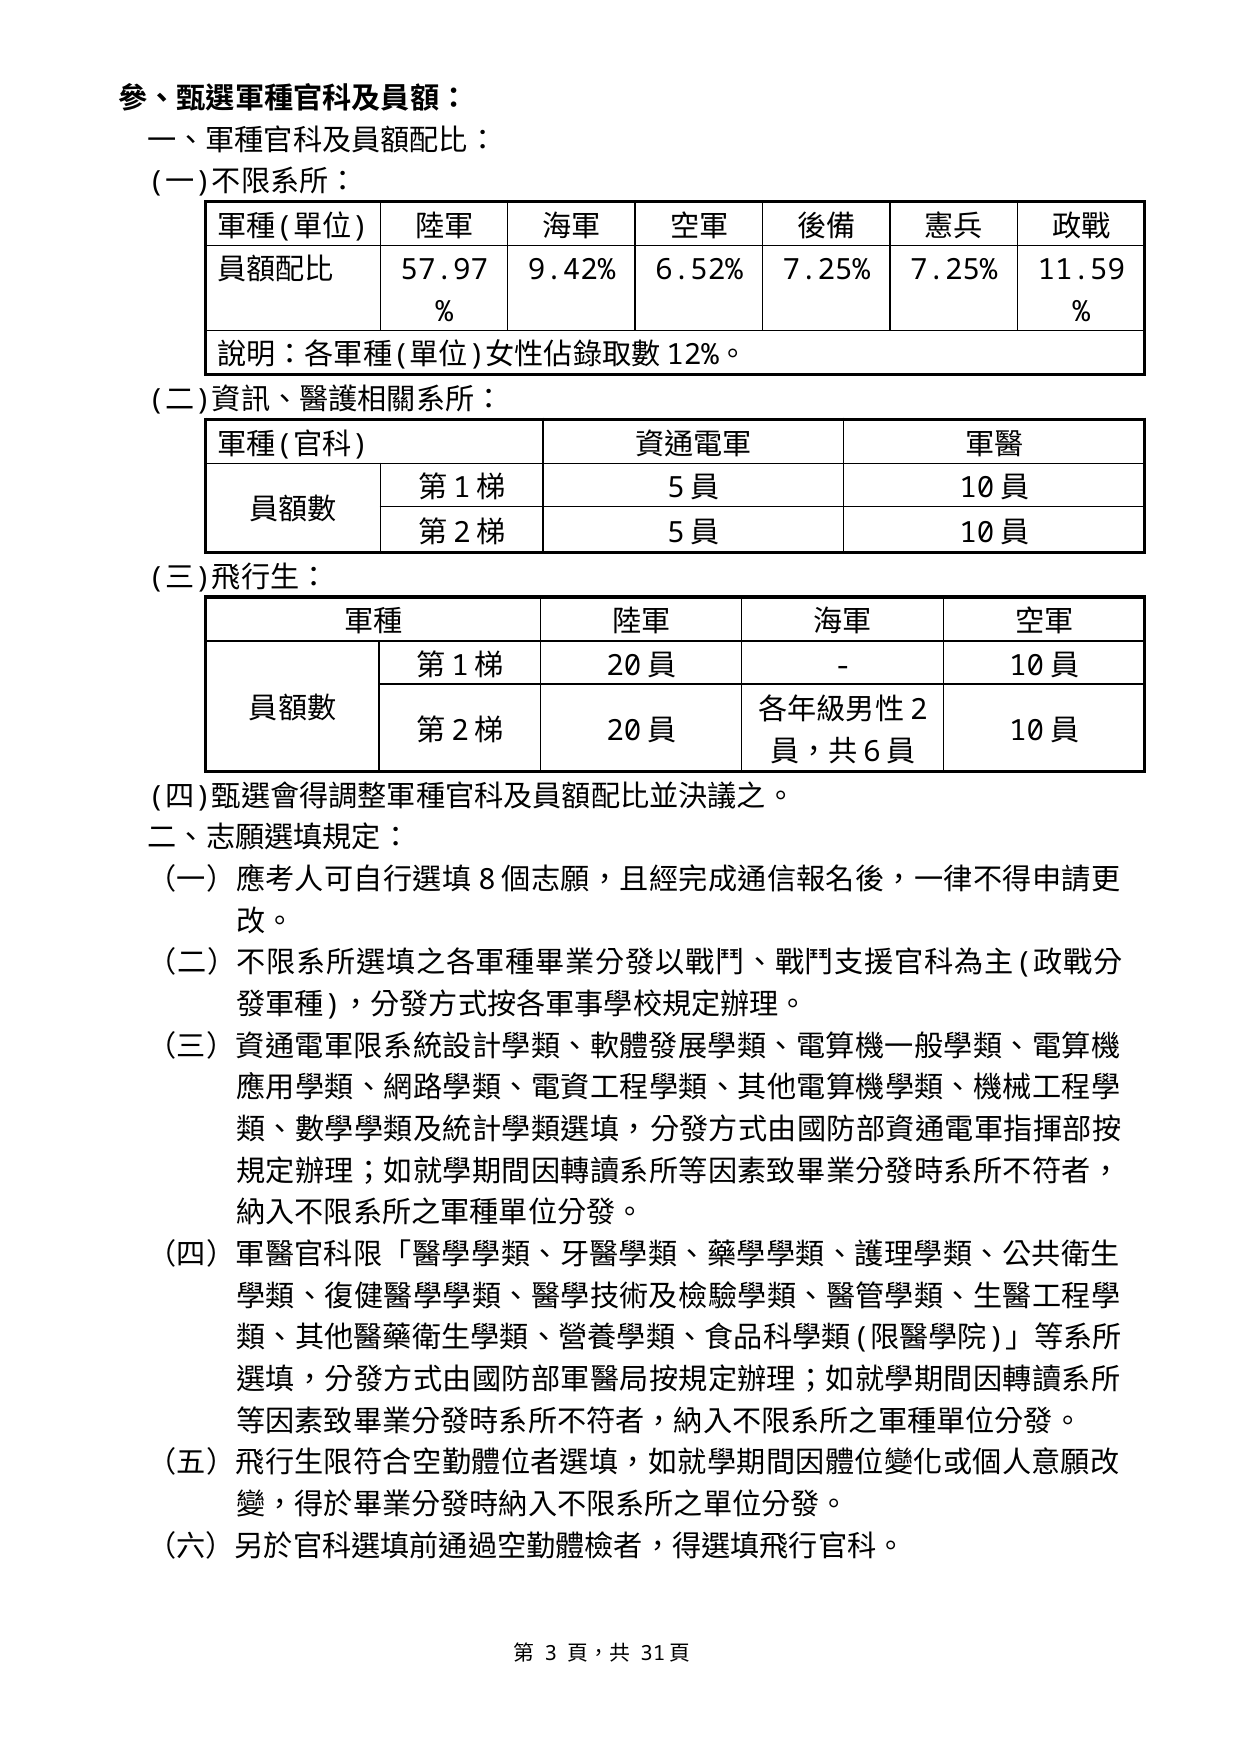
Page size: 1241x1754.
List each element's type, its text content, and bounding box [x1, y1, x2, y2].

table_cell - [742, 642, 943, 683]
table_cell 員額數 [207, 642, 378, 770]
table_cell 7.25% [891, 246, 1017, 330]
table_cell 11.59% [1018, 246, 1143, 330]
table_cell 第2梯 [381, 507, 542, 551]
text (三)飛行生： [147, 554, 1122, 595]
table_header 空軍 [944, 599, 1143, 640]
table_header 陸軍 [381, 203, 507, 245]
table_cell 7.25% [763, 246, 889, 330]
table_header 政戰 [1018, 203, 1143, 245]
table_header 軍種(官科) [207, 421, 542, 462]
text 一、軍種官科及員額配比： [147, 117, 1122, 158]
text （四）軍醫官科限「醫學學類、牙醫學類、藥學學類、護理學類、公共衛生學類、復健醫學學類、醫學技術及檢驗學類、醫管學類、生醫工程學類、其他醫藥衛生學類、營養學類、食品科學類(限醫學院)」等系所選填，分發方式由國防部軍醫局按規定辦理；如就學期間因轉讀系所等因素致畢業分發時系所不符者，納入不限系所之軍種單位分發。 [147, 1231, 1122, 1439]
text (二)資訊、醫護相關系所： [147, 376, 1122, 418]
table_cell 5員 [544, 507, 843, 551]
table_cell 各年級男性2員，共6員 [742, 685, 943, 770]
table_cell 20員 [541, 685, 741, 770]
table_cell 57.97% [381, 246, 507, 330]
table_cell 6.52% [636, 246, 762, 330]
table_header 憲兵 [891, 203, 1017, 245]
table_cell 20員 [541, 642, 741, 683]
table_cell 9.42% [508, 246, 634, 330]
text （二）不限系所選填之各軍種畢業分發以戰鬥、戰鬥支援官科為主(政戰分發軍種)，分發方式按各軍事學校規定辦理。 [147, 939, 1122, 1023]
table_cell 說明：各軍種(單位)女性佔錄取數12%。 [207, 331, 1143, 373]
text 二、志願選填規定： [147, 814, 1122, 856]
table_cell 10員 [944, 642, 1143, 683]
text (四)甄選會得調整軍種官科及員額配比並決議之。 [147, 773, 1122, 814]
table_cell 第1梯 [380, 642, 540, 683]
table_header 空軍 [636, 203, 762, 245]
table_cell 10員 [944, 685, 1143, 770]
text （一）應考人可自行選填8個志願，且經完成通信報名後，一律不得申請更改。 [147, 856, 1122, 939]
table_header 資通電軍 [544, 421, 843, 462]
text （六）另於官科選填前通過空勤體檢者，得選填飛行官科。 [147, 1523, 1122, 1564]
table_cell 5員 [544, 464, 843, 506]
table_cell 10員 [844, 507, 1143, 551]
table_cell 第1梯 [381, 464, 542, 506]
table_cell 員額數 [207, 464, 380, 551]
table_cell 員額配比 [207, 246, 380, 330]
table_header 軍醫 [844, 421, 1143, 462]
table_header 後備 [763, 203, 889, 245]
table_header 軍種(單位) [207, 203, 380, 245]
text (一)不限系所： [147, 158, 1122, 200]
text （五）飛行生限符合空勤體位者選填，如就學期間因體位變化或個人意願改變，得於畢業分發時納入不限系所之單位分發。 [147, 1439, 1122, 1523]
subtitle 參、甄選軍種官科及員額： [118, 75, 1122, 117]
table_header 海軍 [742, 599, 943, 640]
table_header 海軍 [508, 203, 634, 245]
text （三）資通電軍限系統設計學類、軟體發展學類、電算機一般學類、電算機應用學類、網路學類、電資工程學類、其他電算機學類、機械工程學類、數學學類及統計學類選填，分發方式由國防部資通電軍指揮部按規定辦理；如就學期間因轉讀系所等因素致畢業分發時系所不符者，納入不限系所之軍種單位分發。 [147, 1023, 1122, 1231]
table_header 軍種 [207, 599, 540, 640]
table_cell 10員 [844, 464, 1143, 506]
table_cell 第2梯 [380, 685, 540, 770]
table_header 陸軍 [541, 599, 741, 640]
